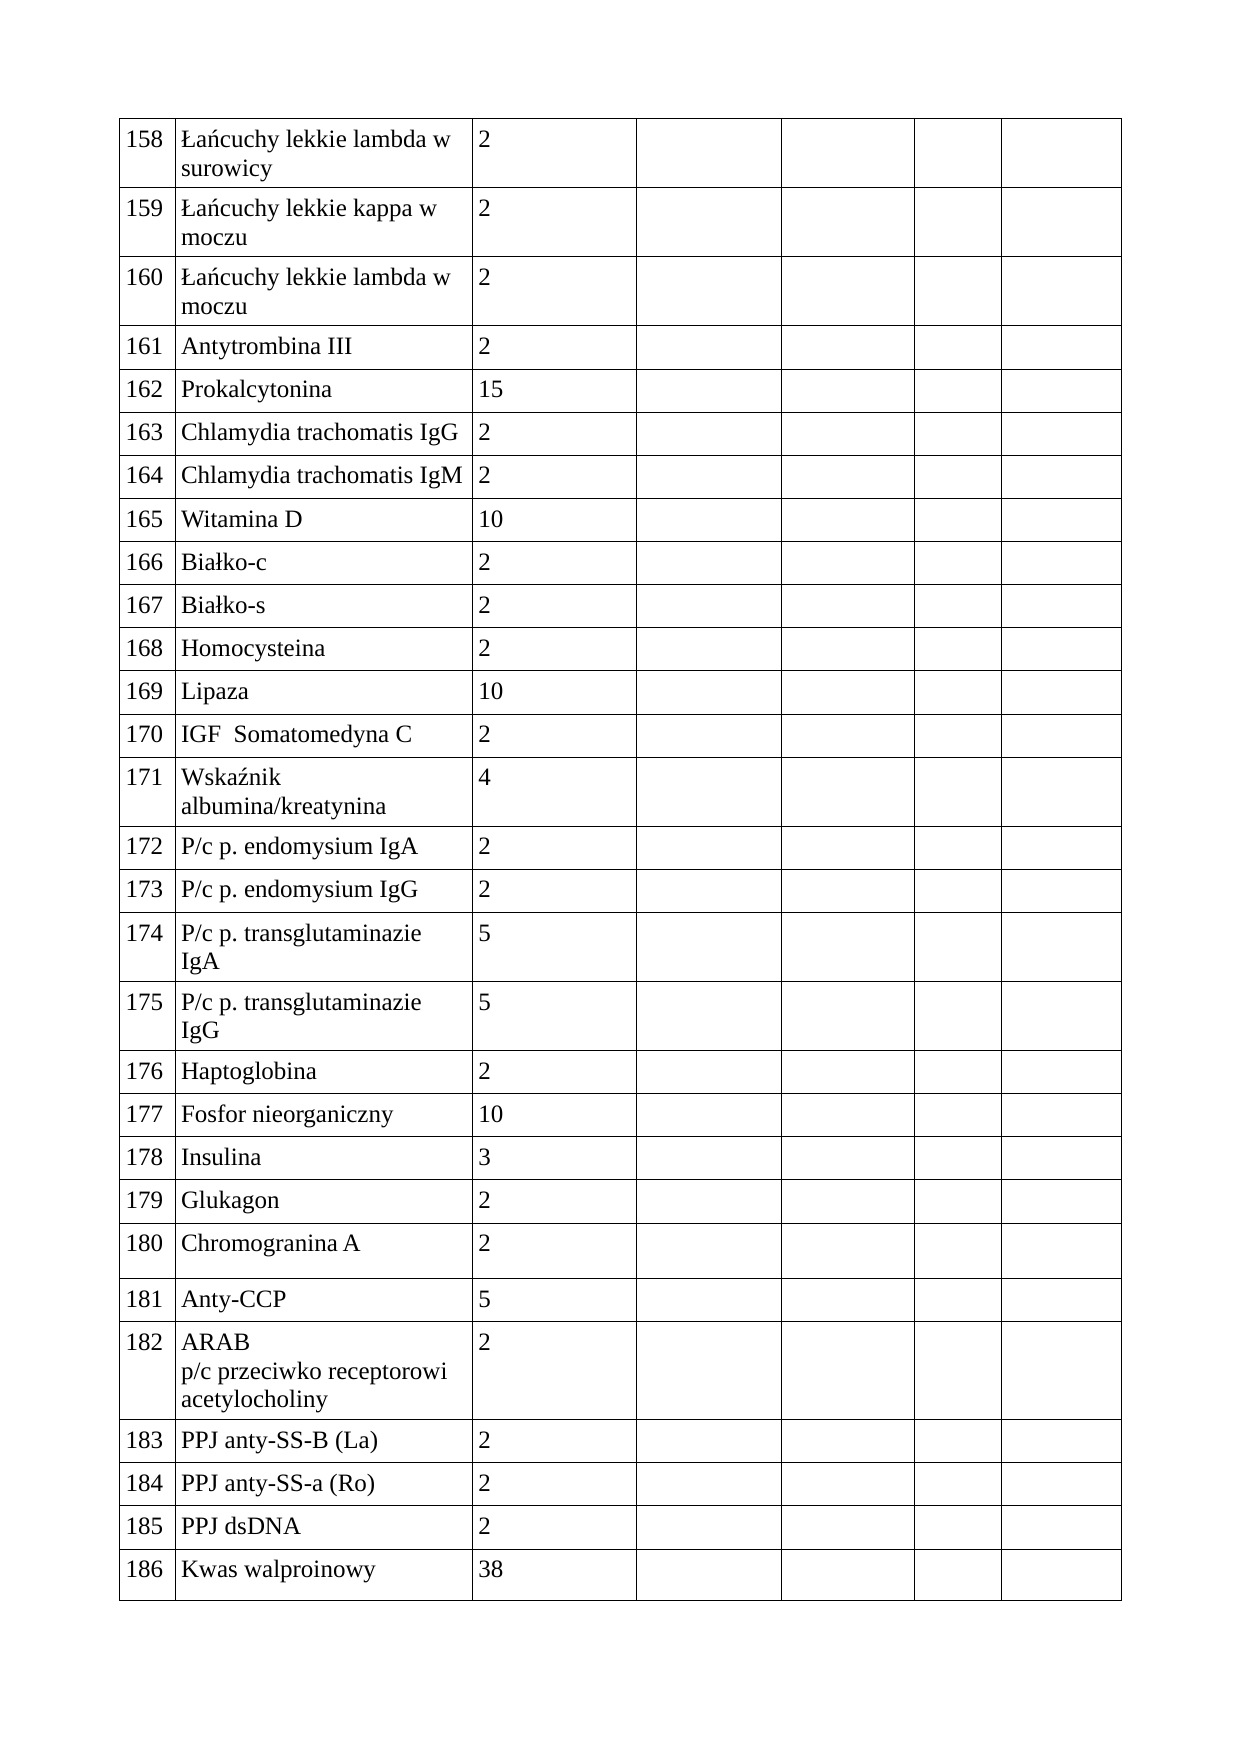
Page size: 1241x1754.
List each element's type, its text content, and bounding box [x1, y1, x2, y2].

table_cell 2 [473, 585, 636, 627]
table_cell 180 [120, 1224, 175, 1278]
table_cell [782, 982, 914, 1050]
table_cell [637, 257, 781, 325]
table_cell 178 [120, 1137, 175, 1179]
table_cell [915, 1550, 1001, 1600]
table_cell [1002, 499, 1121, 541]
table_cell Chlamydia trachomatis IgG [176, 413, 472, 455]
table_cell [915, 827, 1001, 869]
table_cell Homocysteina [176, 628, 472, 670]
table_cell [1002, 870, 1121, 912]
table_cell ARAB p/c przeciwko receptorowi acetylocholiny [176, 1322, 472, 1419]
table_cell [782, 585, 914, 627]
table_cell PPJ anty-SS-a (Ro) [176, 1463, 472, 1505]
table_cell 167 [120, 585, 175, 627]
table_cell [782, 870, 914, 912]
table_cell 2 [473, 413, 636, 455]
table_cell [782, 758, 914, 826]
table_cell P/c p. transglutaminazie IgA [176, 913, 472, 981]
table_cell [637, 456, 781, 498]
table_cell [637, 370, 781, 412]
table_cell [915, 257, 1001, 325]
table_cell Witamina D [176, 499, 472, 541]
table_cell [637, 1051, 781, 1093]
table_cell 2 [473, 456, 636, 498]
table_cell 15 [473, 370, 636, 412]
table_cell IGF Somatomedyna C [176, 715, 472, 757]
table_cell 171 [120, 758, 175, 826]
table_cell 162 [120, 370, 175, 412]
table_cell 166 [120, 542, 175, 584]
table_cell [1002, 542, 1121, 584]
table_cell 5 [473, 913, 636, 981]
table_cell [782, 188, 914, 256]
table_cell 183 [120, 1420, 175, 1462]
table_cell 2 [473, 1224, 636, 1278]
table_cell [637, 499, 781, 541]
table_cell 170 [120, 715, 175, 757]
table_cell [1002, 1506, 1121, 1548]
table_cell [1002, 413, 1121, 455]
table_cell [782, 827, 914, 869]
table_cell [637, 1094, 781, 1136]
table_cell 158 [120, 119, 175, 187]
table_cell Wskaźnik albumina/kreatynina [176, 758, 472, 826]
table_cell [782, 456, 914, 498]
table_cell P/c p. transglutaminazie IgG [176, 982, 472, 1050]
table_cell Anty-CCP [176, 1279, 472, 1321]
table_cell [915, 542, 1001, 584]
table_cell 177 [120, 1094, 175, 1136]
table_cell Chromogranina A [176, 1224, 472, 1278]
table_cell 2 [473, 188, 636, 256]
table_cell 172 [120, 827, 175, 869]
table_cell 176 [120, 1051, 175, 1093]
table_cell [915, 628, 1001, 670]
table_cell [782, 628, 914, 670]
table_cell [915, 1051, 1001, 1093]
table_cell PPJ dsDNA [176, 1506, 472, 1548]
table_cell [1002, 326, 1121, 368]
table_cell [1002, 715, 1121, 757]
table_cell 5 [473, 982, 636, 1050]
table_cell [1002, 1137, 1121, 1179]
table_cell 2 [473, 257, 636, 325]
table_cell [782, 1420, 914, 1462]
table_cell 174 [120, 913, 175, 981]
table_cell 5 [473, 1279, 636, 1321]
table_cell [637, 913, 781, 981]
table_cell [1002, 628, 1121, 670]
table_cell [1002, 257, 1121, 325]
table_cell [1002, 1550, 1121, 1600]
table_cell 185 [120, 1506, 175, 1548]
table_cell [915, 413, 1001, 455]
table_cell Antytrombina III [176, 326, 472, 368]
table_cell Chlamydia trachomatis IgM [176, 456, 472, 498]
table_cell [782, 1279, 914, 1321]
table_cell [915, 671, 1001, 713]
table_cell [1002, 188, 1121, 256]
table_cell [782, 499, 914, 541]
table_cell [915, 499, 1001, 541]
table_cell [637, 188, 781, 256]
table_cell [637, 413, 781, 455]
table_cell [637, 1506, 781, 1548]
table_cell [637, 585, 781, 627]
table_cell [637, 715, 781, 757]
table_cell [782, 326, 914, 368]
table_cell [1002, 982, 1121, 1050]
table_cell Fosfor nieorganiczny [176, 1094, 472, 1136]
table_cell 164 [120, 456, 175, 498]
table_cell [1002, 1322, 1121, 1419]
table_cell [782, 1051, 914, 1093]
table_cell 10 [473, 1094, 636, 1136]
table_cell Glukagon [176, 1180, 472, 1222]
table_cell P/c p. endomysium IgG [176, 870, 472, 912]
table_cell Prokalcytonina [176, 370, 472, 412]
table_cell [915, 1180, 1001, 1222]
table_cell [915, 326, 1001, 368]
table_cell Łańcuchy lekkie kappa w moczu [176, 188, 472, 256]
table_cell [915, 119, 1001, 187]
table_cell [637, 1279, 781, 1321]
table_cell [782, 1094, 914, 1136]
table_cell 173 [120, 870, 175, 912]
table_cell [915, 1094, 1001, 1136]
table_cell 2 [473, 1463, 636, 1505]
table_cell 3 [473, 1137, 636, 1179]
table_cell [1002, 913, 1121, 981]
table_cell 161 [120, 326, 175, 368]
table_cell [637, 1180, 781, 1222]
table_cell [915, 1322, 1001, 1419]
table_cell [637, 119, 781, 187]
table_cell [637, 671, 781, 713]
table_cell [637, 542, 781, 584]
table_cell 2 [473, 628, 636, 670]
table_cell [637, 1137, 781, 1179]
table_cell 2 [473, 542, 636, 584]
table_cell Białko-c [176, 542, 472, 584]
table_cell [637, 870, 781, 912]
table_cell 2 [473, 1420, 636, 1462]
table_cell [782, 1463, 914, 1505]
table_cell 160 [120, 257, 175, 325]
table_cell 182 [120, 1322, 175, 1419]
table_cell [915, 1224, 1001, 1278]
table_cell [915, 1279, 1001, 1321]
table_cell [1002, 1279, 1121, 1321]
table_cell [915, 456, 1001, 498]
table_cell [782, 542, 914, 584]
table_cell [782, 1224, 914, 1278]
table_cell [782, 370, 914, 412]
table_cell 2 [473, 827, 636, 869]
table_cell [782, 1506, 914, 1548]
table_cell Insulina [176, 1137, 472, 1179]
table_cell 2 [473, 1051, 636, 1093]
table_cell [637, 1224, 781, 1278]
table_cell 10 [473, 499, 636, 541]
table_cell [1002, 1094, 1121, 1136]
table_cell Łańcuchy lekkie lambda w moczu [176, 257, 472, 325]
table_cell 165 [120, 499, 175, 541]
table_cell [915, 585, 1001, 627]
table_cell [1002, 1180, 1121, 1222]
table_cell Białko-s [176, 585, 472, 627]
table_cell Łańcuchy lekkie lambda w surowicy [176, 119, 472, 187]
table_cell P/c p. endomysium IgA [176, 827, 472, 869]
table_cell 2 [473, 870, 636, 912]
table_cell [1002, 370, 1121, 412]
table_cell [782, 715, 914, 757]
table_cell [915, 1506, 1001, 1548]
table_cell [1002, 1051, 1121, 1093]
table_cell [782, 119, 914, 187]
table_cell [1002, 827, 1121, 869]
table_cell 163 [120, 413, 175, 455]
table_cell [637, 1550, 781, 1600]
table_cell [782, 413, 914, 455]
table_cell [637, 1322, 781, 1419]
table_cell 2 [473, 326, 636, 368]
table_cell [1002, 1420, 1121, 1462]
table_cell [782, 1180, 914, 1222]
table_cell [782, 913, 914, 981]
table_cell [782, 257, 914, 325]
table_cell PPJ anty-SS-B (La) [176, 1420, 472, 1462]
table_cell [1002, 585, 1121, 627]
table_cell 2 [473, 715, 636, 757]
table_cell 2 [473, 119, 636, 187]
table_cell [1002, 1463, 1121, 1505]
table_cell [915, 870, 1001, 912]
table_cell 168 [120, 628, 175, 670]
table_cell [637, 1463, 781, 1505]
table_cell [915, 982, 1001, 1050]
table_cell 175 [120, 982, 175, 1050]
table_cell [1002, 1224, 1121, 1278]
table_cell [915, 913, 1001, 981]
table_cell [915, 370, 1001, 412]
table_cell Lipaza [176, 671, 472, 713]
table_cell [782, 1322, 914, 1419]
table_cell [915, 1137, 1001, 1179]
table_cell Kwas walproinowy [176, 1550, 472, 1600]
table_cell 184 [120, 1463, 175, 1505]
table_cell 38 [473, 1550, 636, 1600]
table_cell Haptoglobina [176, 1051, 472, 1093]
table_cell 159 [120, 188, 175, 256]
table_cell [1002, 671, 1121, 713]
table_cell 179 [120, 1180, 175, 1222]
table_cell [637, 982, 781, 1050]
table_cell [915, 758, 1001, 826]
table_cell [637, 1420, 781, 1462]
table_cell [637, 758, 781, 826]
table_cell [915, 715, 1001, 757]
table_cell [1002, 119, 1121, 187]
table_cell [782, 1550, 914, 1600]
table_cell 169 [120, 671, 175, 713]
table_cell 10 [473, 671, 636, 713]
table_cell [637, 827, 781, 869]
table_cell [782, 671, 914, 713]
table_cell [1002, 758, 1121, 826]
table_cell [1002, 456, 1121, 498]
table_cell 4 [473, 758, 636, 826]
table_cell [637, 326, 781, 368]
table_cell [782, 1137, 914, 1179]
table_cell [637, 628, 781, 670]
table_cell 2 [473, 1180, 636, 1222]
table_cell 186 [120, 1550, 175, 1600]
table_cell 2 [473, 1322, 636, 1419]
table_cell [915, 1420, 1001, 1462]
table_cell 181 [120, 1279, 175, 1321]
table_cell [915, 188, 1001, 256]
table_cell [915, 1463, 1001, 1505]
table_cell 2 [473, 1506, 636, 1548]
